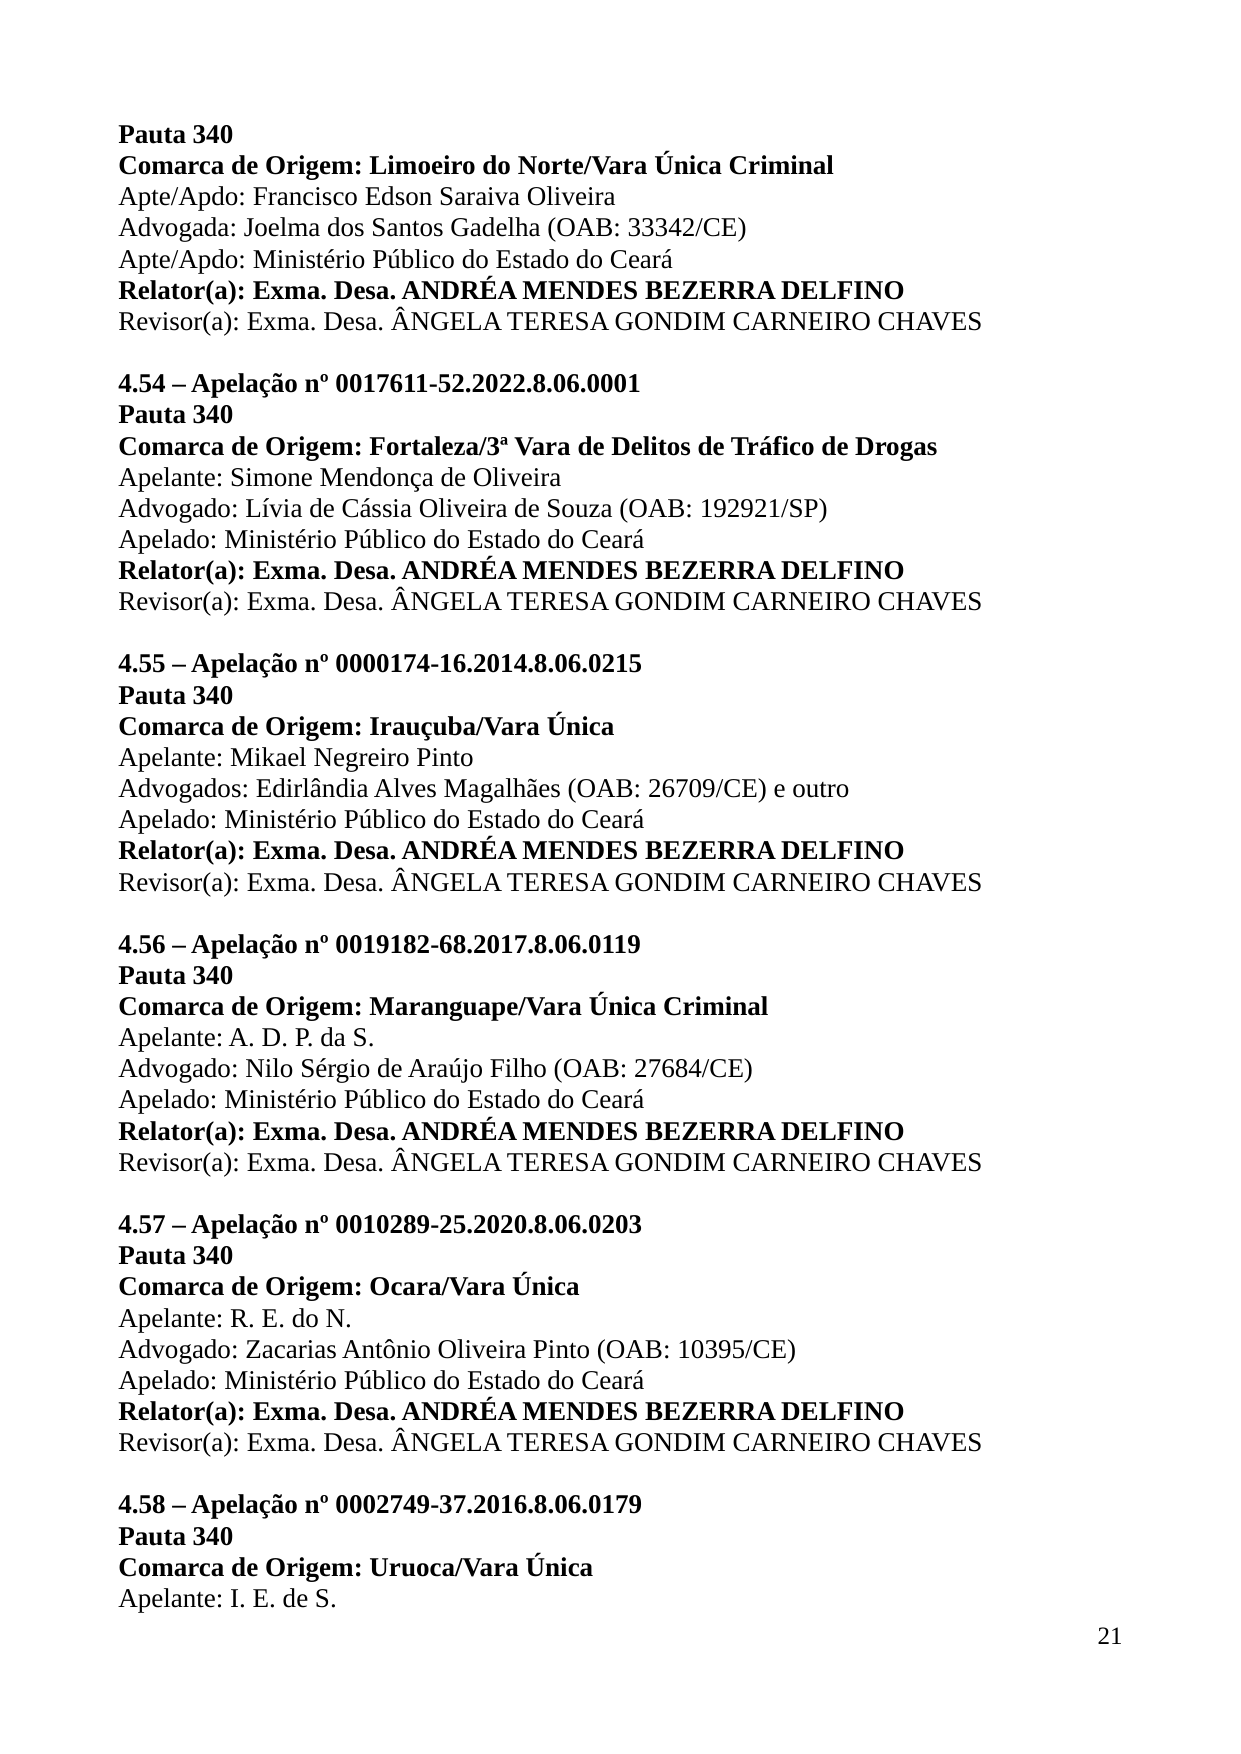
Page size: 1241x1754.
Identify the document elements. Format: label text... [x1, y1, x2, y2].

text Apelante: I. E. de S. [118, 1582, 1122, 1613]
text Apelante: A. D. P. da S. [118, 1021, 1122, 1052]
text Advogada: Joelma dos Santos Gadelha (OAB: 33342/CE) [118, 212, 1122, 243]
text Apelado: Ministério Público do Estado do Ceará [118, 523, 1122, 554]
text Advogado: Nilo Sérgio de Araújo Filho (OAB: 27684/CE) [118, 1052, 1122, 1084]
text Revisor(a): Exma. Desa. ÂNGELA TERESA GONDIM CARNEIRO CHAVES [118, 305, 1122, 336]
text 4.58 – Apelação nº 0002749-37.2016.8.06.0179 [118, 1488, 1122, 1520]
text Apte/Apdo: Ministério Público do Estado do Ceará [118, 243, 1122, 274]
text Comarca de Origem: Fortaleza/3ª Vara de Delitos de Tráfico de Drogas [118, 429, 1122, 461]
text Relator(a): Exma. Desa. ANDRÉA MENDES BEZERRA DELFINO [118, 1115, 1122, 1146]
text Relator(a): Exma. Desa. ANDRÉA MENDES BEZERRA DELFINO [118, 554, 1122, 585]
text Apelado: Ministério Público do Estado do Ceará [118, 1084, 1122, 1115]
text Relator(a): Exma. Desa. ANDRÉA MENDES BEZERRA DELFINO [118, 274, 1122, 305]
text 4.56 – Apelação nº 0019182-68.2017.8.06.0119 [118, 928, 1122, 959]
text 4.54 – Apelação nº 0017611-52.2022.8.06.0001 [118, 367, 1122, 398]
text Apelante: R. E. do N. [118, 1302, 1122, 1333]
text Pauta 340 [118, 679, 1122, 710]
text Apelante: Mikael Negreiro Pinto [118, 741, 1122, 772]
text Advogado: Lívia de Cássia Oliveira de Souza (OAB: 192921/SP) [118, 492, 1122, 523]
text Pauta 340 [118, 118, 1122, 149]
text 4.55 – Apelação nº 0000174-16.2014.8.06.0215 [118, 648, 1122, 679]
text Pauta 340 [118, 959, 1122, 990]
text Revisor(a): Exma. Desa. ÂNGELA TERESA GONDIM CARNEIRO CHAVES [118, 1426, 1122, 1457]
text Revisor(a): Exma. Desa. ÂNGELA TERESA GONDIM CARNEIRO CHAVES [118, 866, 1122, 897]
text Pauta 340 [118, 1239, 1122, 1271]
text Comarca de Origem: Ocara/Vara Única [118, 1271, 1122, 1302]
text Relator(a): Exma. Desa. ANDRÉA MENDES BEZERRA DELFINO [118, 834, 1122, 866]
text Apelado: Ministério Público do Estado do Ceará [118, 803, 1122, 834]
text Comarca de Origem: Uruoca/Vara Única [118, 1551, 1122, 1582]
text Revisor(a): Exma. Desa. ÂNGELA TERESA GONDIM CARNEIRO CHAVES [118, 585, 1122, 616]
text Comarca de Origem: Irauçuba/Vara Única [118, 710, 1122, 741]
text Pauta 340 [118, 1520, 1122, 1551]
text Revisor(a): Exma. Desa. ÂNGELA TERESA GONDIM CARNEIRO CHAVES [118, 1146, 1122, 1177]
text Advogado: Zacarias Antônio Oliveira Pinto (OAB: 10395/CE) [118, 1333, 1122, 1364]
text 4.57 – Apelação nº 0010289-25.2020.8.06.0203 [118, 1208, 1122, 1239]
text Relator(a): Exma. Desa. ANDRÉA MENDES BEZERRA DELFINO [118, 1395, 1122, 1426]
text Comarca de Origem: Maranguape/Vara Única Criminal [118, 990, 1122, 1021]
text Advogados: Edirlândia Alves Magalhães (OAB: 26709/CE) e outro [118, 772, 1122, 803]
text Apelante: Simone Mendonça de Oliveira [118, 461, 1122, 492]
text Pauta 340 [118, 398, 1122, 429]
text Apte/Apdo: Francisco Edson Saraiva Oliveira [118, 180, 1122, 212]
text Comarca de Origem: Limoeiro do Norte/Vara Única Criminal [118, 149, 1122, 180]
text Apelado: Ministério Público do Estado do Ceará [118, 1364, 1122, 1395]
